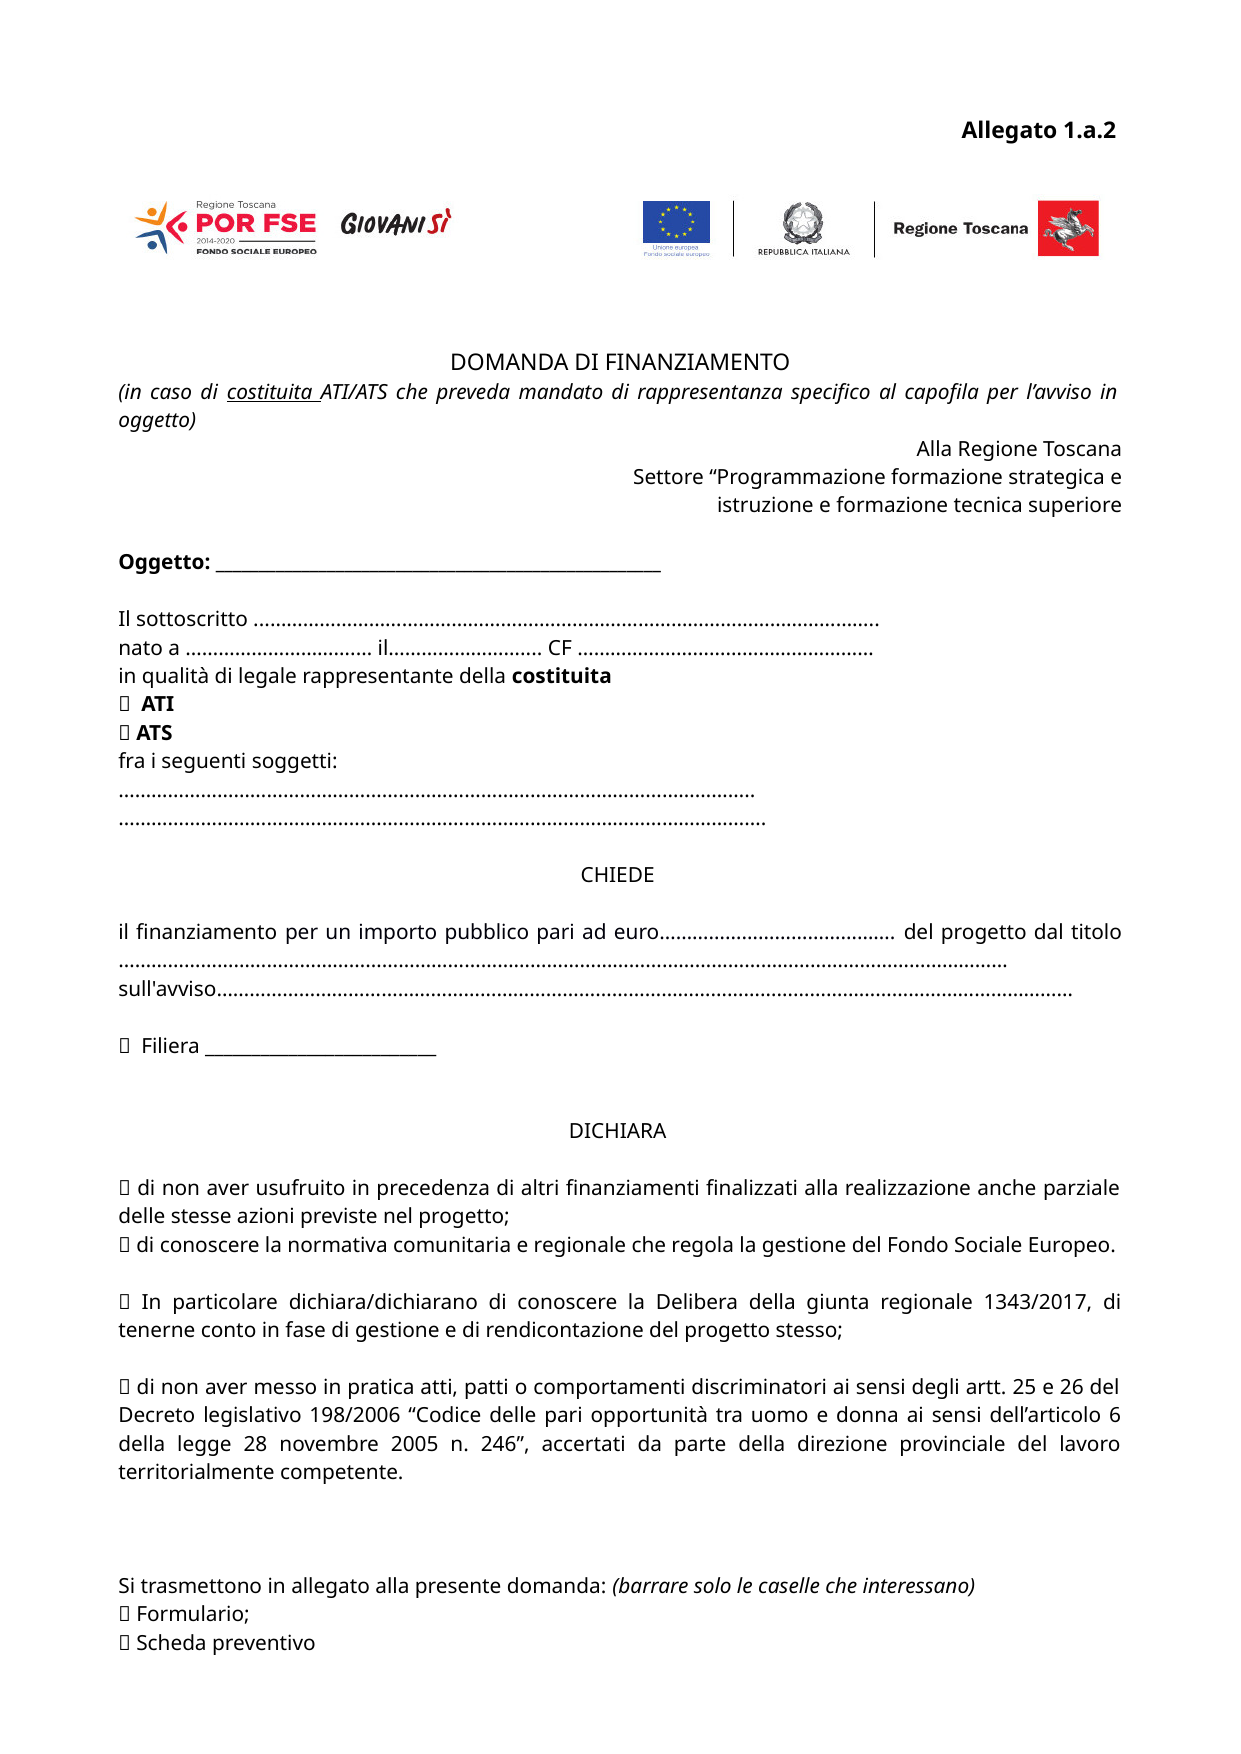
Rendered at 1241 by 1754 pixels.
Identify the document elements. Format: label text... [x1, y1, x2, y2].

text  Formulario; [118, 1599, 1122, 1628]
text Alla Regione Toscana [118, 434, 1122, 462]
text nato a ………………………….… il…………………….... CF ……………………………………………… [118, 633, 1122, 661]
text  ATI [118, 689, 1122, 718]
text Filiera _________________________ [118, 1031, 1122, 1059]
text  In particolare dichiara/dichiarano di conoscere la Delibera della giunta regionale 1343/2017, di tenerne conto in fase di gestione e di rendicontazione del progetto stesso; [118, 1287, 1122, 1344]
text  ATS [118, 718, 1122, 746]
text Il sottoscritto ...………………………………………….…………………………………………………….. [118, 604, 1122, 633]
text sull'avviso………………………………………………………………………………………………………………………………………… [118, 974, 1122, 1002]
text ………………………………………………………………………………………………………. [118, 803, 1122, 832]
text …………………………………………………………………………………………………….. [118, 775, 1122, 803]
text Oggetto: ____________________________________________________ [118, 547, 1122, 576]
text  di non aver usufruito in precedenza di altri finanziamenti finalizzati alla realizzazione anche parziale delle stesse azioni previste nel progetto; [118, 1173, 1122, 1230]
text CHIEDE [118, 860, 1122, 889]
text  Scheda preventivo [118, 1628, 1122, 1656]
text fra i seguenti soggetti: [118, 746, 1122, 775]
text Si trasmettono in allegato alla presente domanda: (barrare solo le caselle che interessano) [118, 1571, 1122, 1599]
text  di non aver messo in pratica atti, patti o comportamenti discriminatori ai sensi degli artt. 25 e 26 del Decreto legislativo 198/2006 “Codice delle pari opportunità tra uomo e donna ai sensi dell’articolo 6 della legge 28 novembre 2005 n. 246”, accertati da parte della direzione provinciale del lavoro territorialmente competente. [118, 1372, 1122, 1486]
text DICHIARA [118, 1116, 1122, 1144]
text  di conoscere la normativa comunitaria e regionale che regola la gestione del Fondo Sociale Europeo. [118, 1230, 1122, 1258]
text (in caso di costituita ATI/ATS che preveda mandato di rappresentanza specifico al capofila per l’avviso in oggetto) [118, 377, 1122, 434]
subtitle Allegato 1.a.2 [118, 114, 1122, 145]
text DOMANDA DI FINANZIAMENTO [118, 346, 1122, 377]
text il finanziamento per un importo pubblico pari ad euro……………………………………. del progetto dal titolo ……………………………………………………………………………………………………………………………………………… [118, 917, 1122, 974]
text Settore “Programmazione formazione strategica e istruzione e formazione tecnica superiore [118, 462, 1122, 519]
text in qualità di legale rappresentante della costituita [118, 661, 1122, 689]
